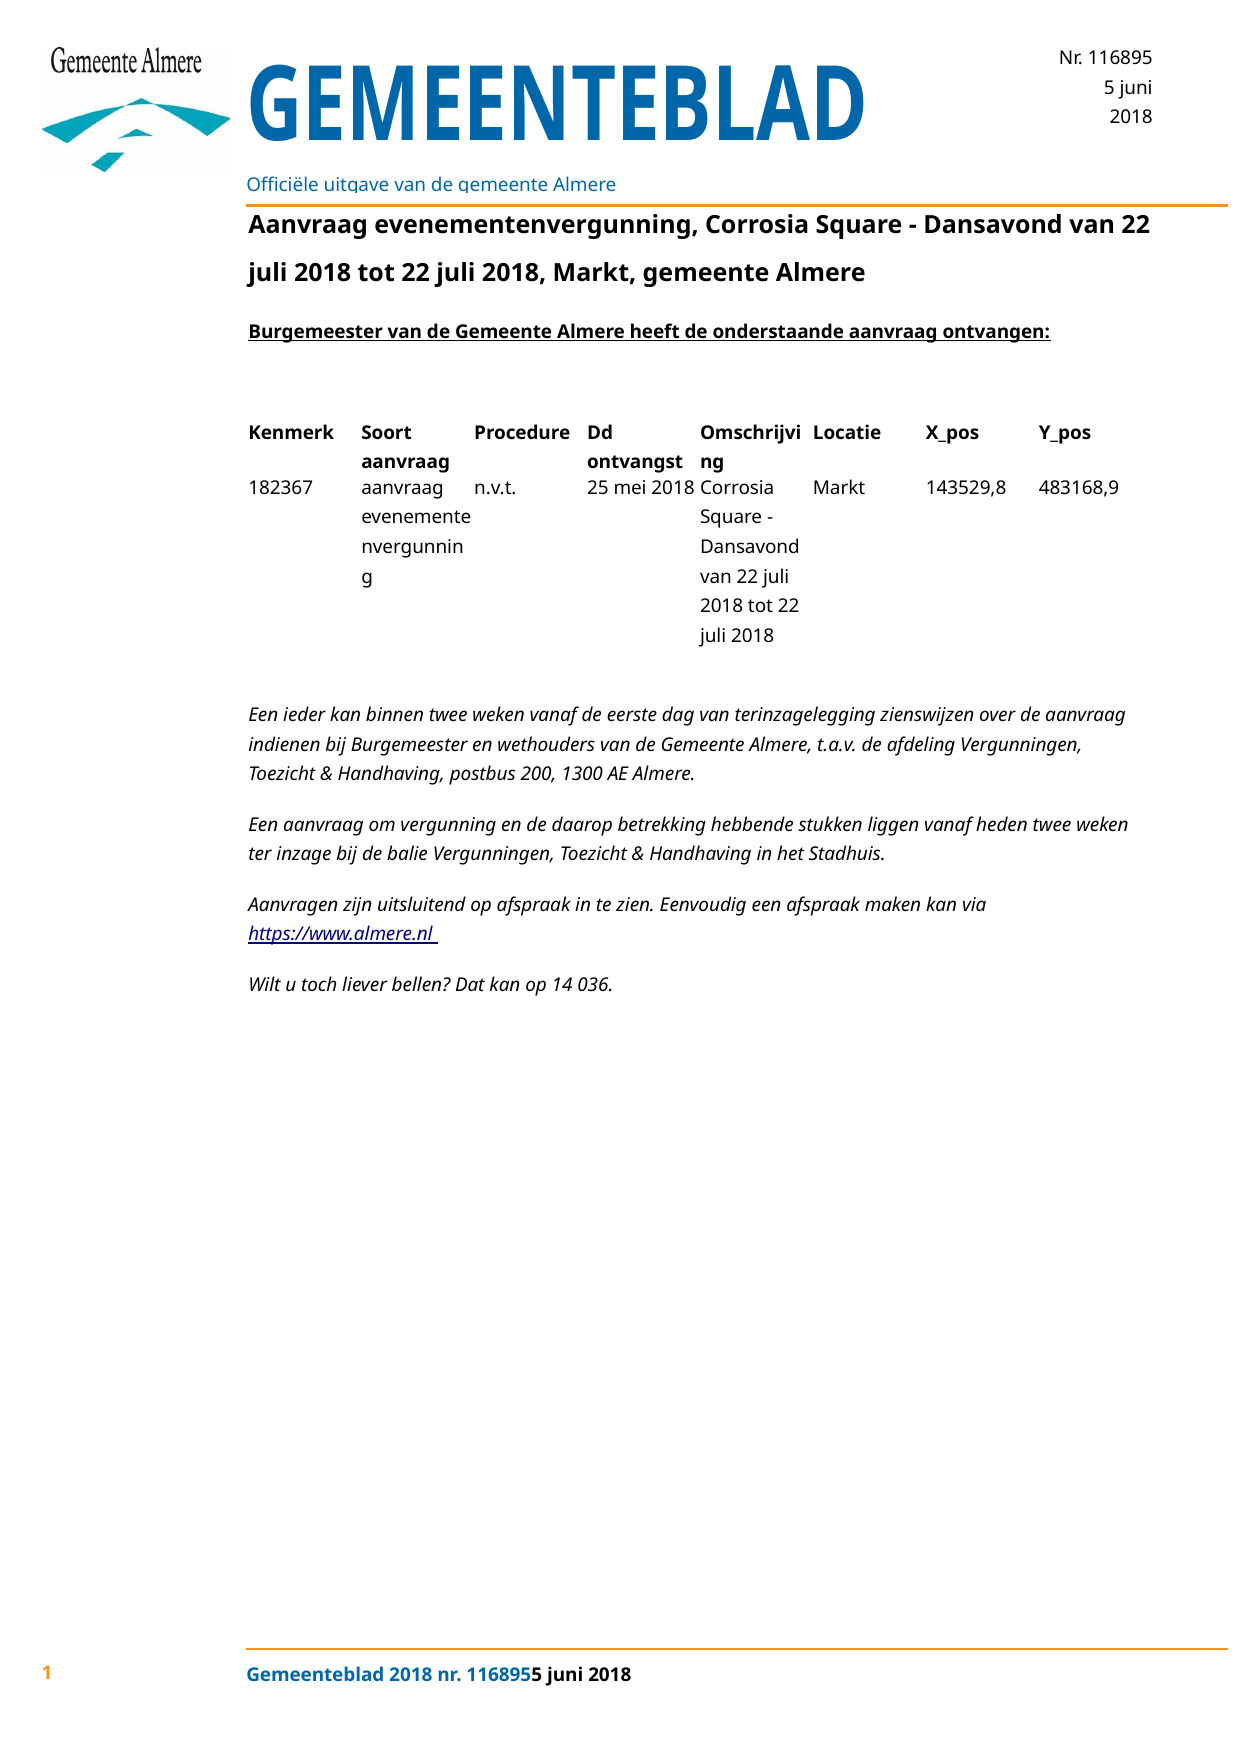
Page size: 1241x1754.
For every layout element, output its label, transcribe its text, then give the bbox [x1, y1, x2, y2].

table_header Locatie [813, 419, 926, 474]
table_cell 182367 [248, 474, 361, 648]
table_cell 143529,8 [926, 474, 1038, 648]
table_cell Markt [813, 474, 926, 648]
table_header Dd ontvangst [587, 419, 700, 474]
picture [41, 47, 231, 172]
table_header Kenmerk [248, 419, 361, 474]
text Aanvragen zijn uitsluitend op afspraak in te zien. Eenvoudig een afspraak maken kan via https://www.almere.nl [248, 891, 1152, 946]
table_header Procedure [474, 419, 587, 474]
table_header Omschrijving [700, 419, 813, 474]
text Burgemeester van de Gemeente Almere heeft de onderstaande aanvraag ontvangen: [248, 318, 1152, 344]
table_header Y_pos [1039, 419, 1152, 474]
table_cell n.v.t. [474, 474, 587, 648]
table_cell 483168,9 [1039, 474, 1152, 648]
table_cell 25 mei 2018 [587, 474, 700, 648]
table_cell aanvraag evenementenvergunning [361, 474, 474, 648]
table_header Soort aanvraag [361, 419, 474, 474]
text Een ieder kan binnen twee weken vanaf de eerste dag van terinzagelegging zienswijzen over de aanvraag indienen bij Burgemeester en wethouders van de Gemeente Almere, t.a.v. de afdeling Vergunningen, Toezicht & Handhaving, postbus 200, 1300 AE Almere. [248, 701, 1152, 786]
table_cell Corrosia Square - Dansavond van 22 juli 2018 tot 22 juli 2018 [700, 474, 813, 648]
text Een aanvraag om vergunning en de daarop betrekking hebbende stukken liggen vanaf heden twee weken ter inzage bij de balie Vergunningen, Toezicht & Handhaving in het Stadhuis. [248, 811, 1152, 866]
table_header X_pos [926, 419, 1038, 474]
text Wilt u toch liever bellen? Dat kan op 14 036. [248, 971, 1152, 997]
text Aanvraag evenementenvergunning, Corrosia Square - Dansavond van 22 juli 2018 tot 22 juli 2018, Markt, gemeente Almere [248, 207, 1152, 288]
